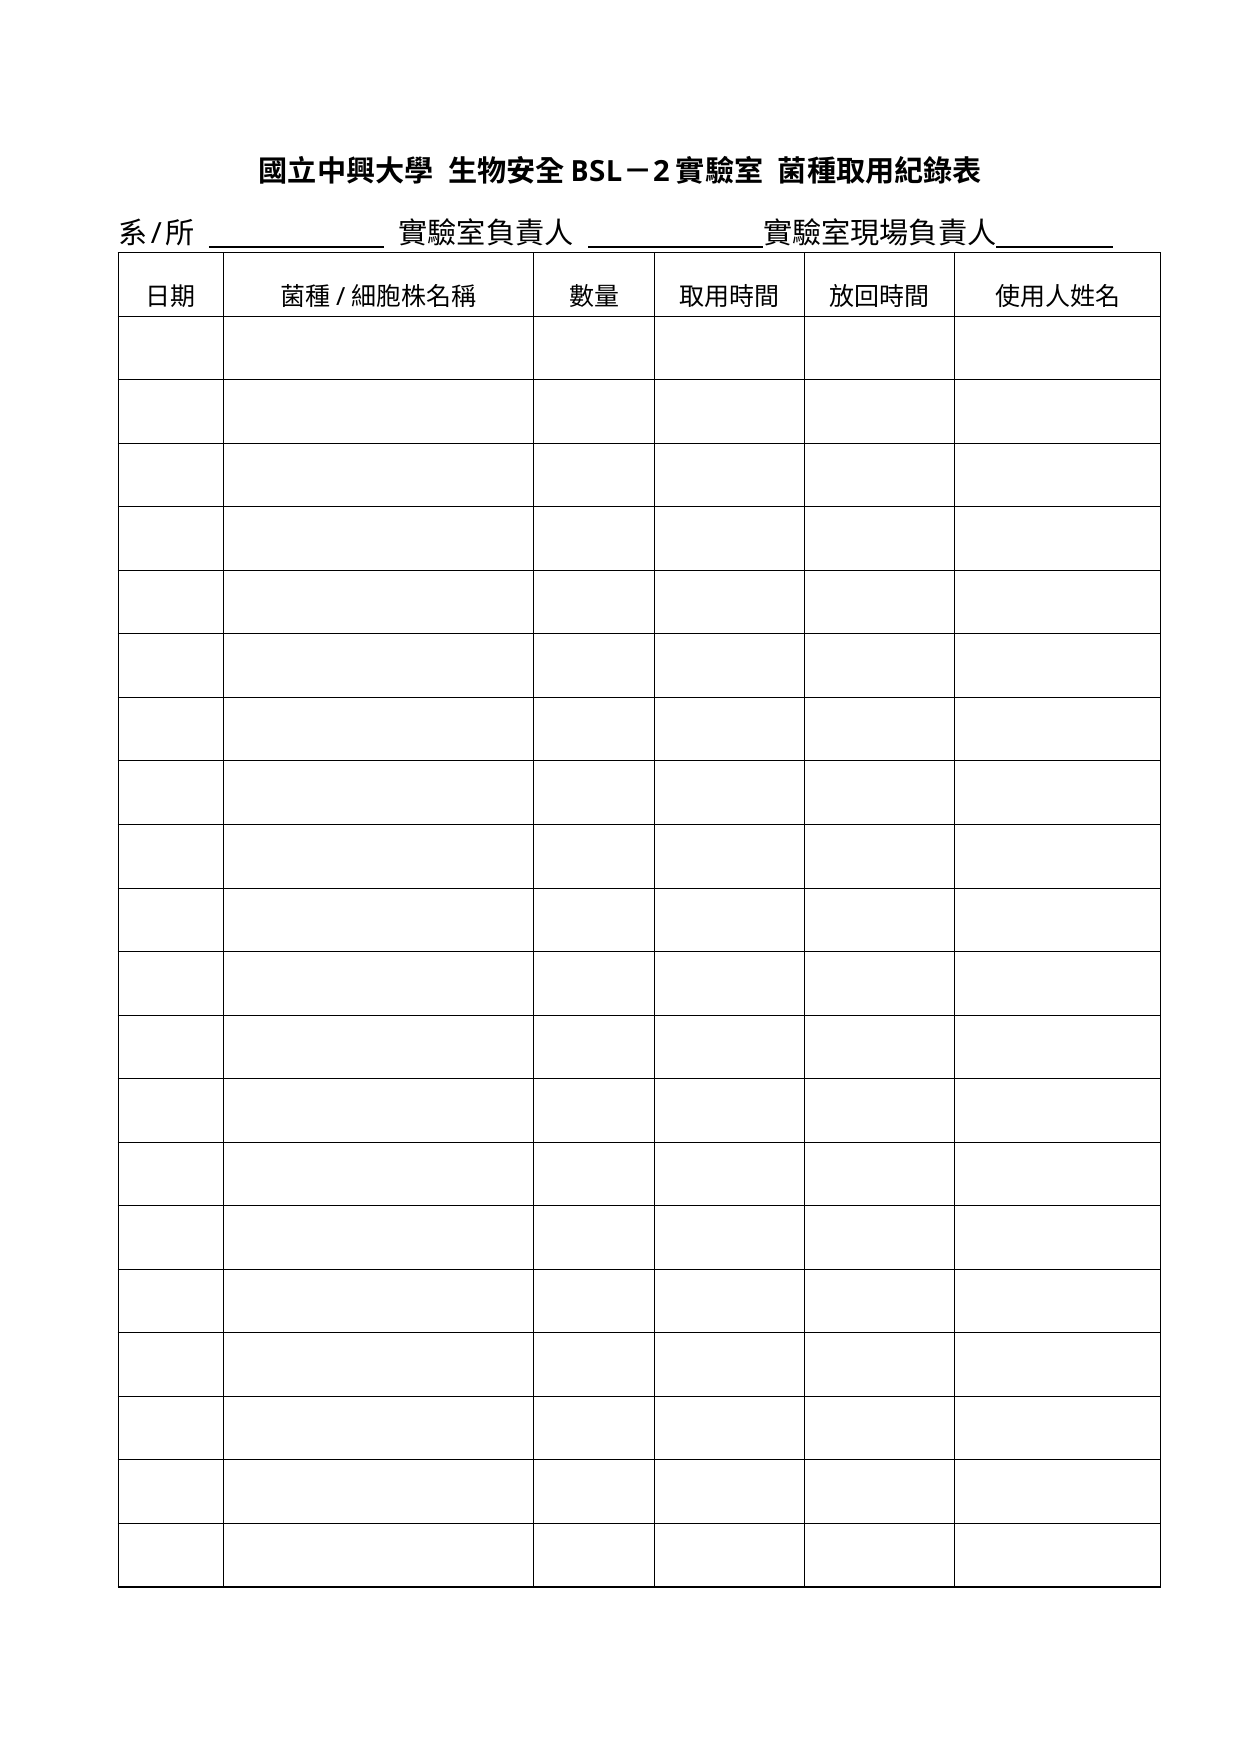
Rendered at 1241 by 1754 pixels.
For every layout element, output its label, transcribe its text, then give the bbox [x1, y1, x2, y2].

table_cell [805, 317, 954, 379]
table_cell [534, 317, 654, 379]
table_cell [955, 1016, 1160, 1078]
table_cell [224, 698, 533, 760]
table_cell [224, 952, 533, 1014]
table_cell [655, 889, 804, 951]
table_cell [224, 1397, 533, 1459]
table_cell [805, 1460, 954, 1523]
text 國立中興大學 生物安全BSL－2實驗室 菌種取用紀錄表 [118, 127, 1122, 189]
table_cell [805, 761, 954, 824]
table_cell [805, 952, 954, 1014]
table_cell [655, 1206, 804, 1269]
table_cell [119, 825, 223, 887]
table_cell [119, 444, 223, 506]
table_cell [955, 761, 1160, 824]
table_cell [534, 952, 654, 1014]
table_cell [534, 761, 654, 824]
table_cell [224, 1016, 533, 1078]
table_cell [534, 507, 654, 570]
table_cell [655, 1397, 804, 1459]
table_cell [534, 889, 654, 951]
table_cell [955, 825, 1160, 887]
table_cell [805, 380, 954, 443]
table_cell [224, 1460, 533, 1523]
table_cell [224, 571, 533, 633]
table_cell [119, 1333, 223, 1396]
table_cell [805, 507, 954, 570]
table_cell [224, 889, 533, 951]
table_cell [119, 380, 223, 443]
table_cell [805, 634, 954, 697]
table_cell [119, 889, 223, 951]
table_cell [805, 1079, 954, 1142]
table_cell [224, 317, 533, 379]
table_header 日期 [119, 253, 223, 316]
table_cell [119, 698, 223, 760]
table_cell [955, 1524, 1160, 1586]
table_cell [805, 1524, 954, 1586]
table_cell [119, 1016, 223, 1078]
table_cell [534, 1397, 654, 1459]
table_cell [119, 1397, 223, 1459]
table_cell [224, 634, 533, 697]
table_cell [534, 1270, 654, 1332]
table_cell [655, 1016, 804, 1078]
table_cell [955, 1460, 1160, 1523]
table_cell [534, 1460, 654, 1523]
table_cell [955, 1079, 1160, 1142]
text 系/所 實驗室負責人 實驗室現場負責人 [118, 189, 1122, 252]
table_cell [805, 1143, 954, 1205]
table_cell [655, 1079, 804, 1142]
table_cell [655, 952, 804, 1014]
table_cell [224, 380, 533, 443]
table_cell [805, 1397, 954, 1459]
table_cell [119, 317, 223, 379]
table_cell [955, 444, 1160, 506]
table_cell [955, 698, 1160, 760]
table_cell [805, 825, 954, 887]
table_cell [119, 761, 223, 824]
table_cell [534, 1079, 654, 1142]
table_cell [534, 1333, 654, 1396]
table_cell [655, 444, 804, 506]
table_cell [534, 571, 654, 633]
table_cell [224, 507, 533, 570]
table_cell [534, 1016, 654, 1078]
table_cell [805, 1270, 954, 1332]
table_cell [955, 317, 1160, 379]
table_cell [119, 1206, 223, 1269]
table_cell [655, 761, 804, 824]
table_cell [955, 1397, 1160, 1459]
table_cell [224, 1333, 533, 1396]
table_cell [655, 1524, 804, 1586]
table_cell [655, 317, 804, 379]
table_cell [805, 444, 954, 506]
table_cell [224, 1079, 533, 1142]
table_cell [119, 1143, 223, 1205]
table_cell [119, 952, 223, 1014]
table_cell [655, 1333, 804, 1396]
table_cell [119, 1079, 223, 1142]
table_cell [119, 507, 223, 570]
table_cell [655, 698, 804, 760]
table_cell [655, 634, 804, 697]
table_cell [955, 507, 1160, 570]
table_cell [655, 1460, 804, 1523]
table_cell [655, 507, 804, 570]
table_cell [955, 1206, 1160, 1269]
table_cell [119, 571, 223, 633]
table_cell [955, 952, 1160, 1014]
table_cell [224, 825, 533, 887]
table_cell [805, 1206, 954, 1269]
table_cell [119, 1270, 223, 1332]
table_cell [119, 1460, 223, 1523]
table_header 菌種 / 細胞株名稱 [224, 253, 533, 316]
table_cell [955, 380, 1160, 443]
table_cell [119, 1524, 223, 1586]
table_cell [655, 825, 804, 887]
table_cell [955, 571, 1160, 633]
table_cell [224, 1206, 533, 1269]
table_cell [534, 444, 654, 506]
table_cell [805, 571, 954, 633]
table_cell [805, 698, 954, 760]
table_cell [224, 444, 533, 506]
table_cell [805, 1016, 954, 1078]
table_cell [655, 571, 804, 633]
table_header 數量 [534, 253, 654, 316]
table_cell [534, 698, 654, 760]
table_cell [224, 1143, 533, 1205]
table_cell [534, 634, 654, 697]
table_cell [805, 1333, 954, 1396]
table_cell [119, 634, 223, 697]
table_cell [534, 825, 654, 887]
table_cell [955, 1333, 1160, 1396]
table_cell [224, 1524, 533, 1586]
table_cell [955, 889, 1160, 951]
table_cell [224, 1270, 533, 1332]
table_header 放回時間 [805, 253, 954, 316]
table_cell [655, 380, 804, 443]
table_cell [955, 1270, 1160, 1332]
table_cell [655, 1270, 804, 1332]
table_cell [955, 634, 1160, 697]
table_cell [224, 761, 533, 824]
table_cell [955, 1143, 1160, 1205]
table_header 取用時間 [655, 253, 804, 316]
table_cell [655, 1143, 804, 1205]
table_cell [534, 1524, 654, 1586]
table_cell [534, 380, 654, 443]
table_header 使用人姓名 [955, 253, 1160, 316]
table_cell [534, 1206, 654, 1269]
table_cell [805, 889, 954, 951]
table_cell [534, 1143, 654, 1205]
